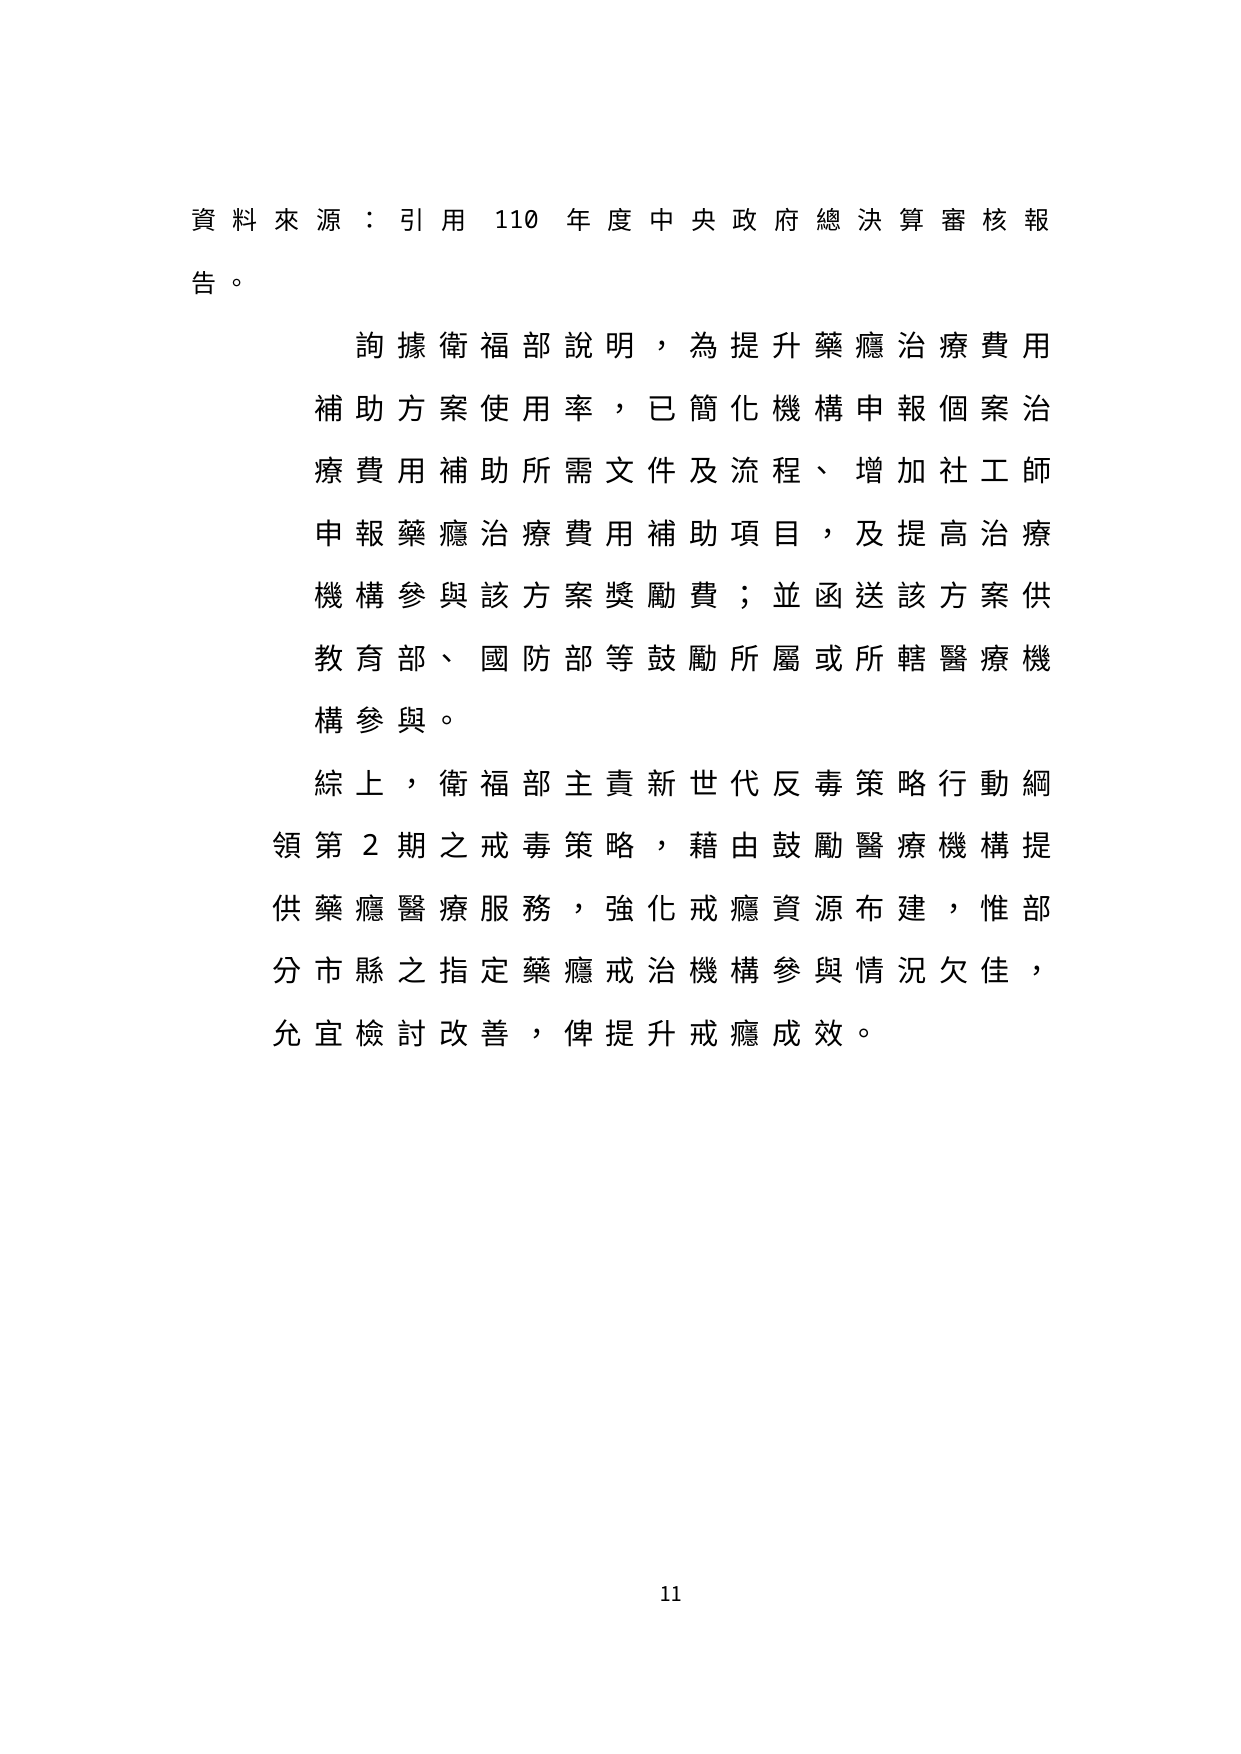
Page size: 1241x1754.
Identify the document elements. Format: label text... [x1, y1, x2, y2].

text 資料來源：引用110年度中央政府總決算審核報告。 [183, 177, 1058, 302]
text 詢據衛福部說明，為提升藥癮治療費用補助方案使用率，已簡化機構申報個案治療費用補助所需文件及流程、增加社工師申報藥癮治療費用補助項目，及提高治療機構參與該方案獎勵費；並函送該方案供教育部、國防部等鼓勵所屬或所轄醫療機構參與。 [271, 302, 1058, 740]
text 綜上，衛福部主責新世代反毒策略行動綱領第2期之戒毒策略，藉由鼓勵醫療機構提供藥癮醫療服務，強化戒癮資源布建，惟部分市縣之指定藥癮戒治機構參與情況欠佳，允宜檢討改善，俾提升戒癮成效。 [242, 740, 1058, 1115]
